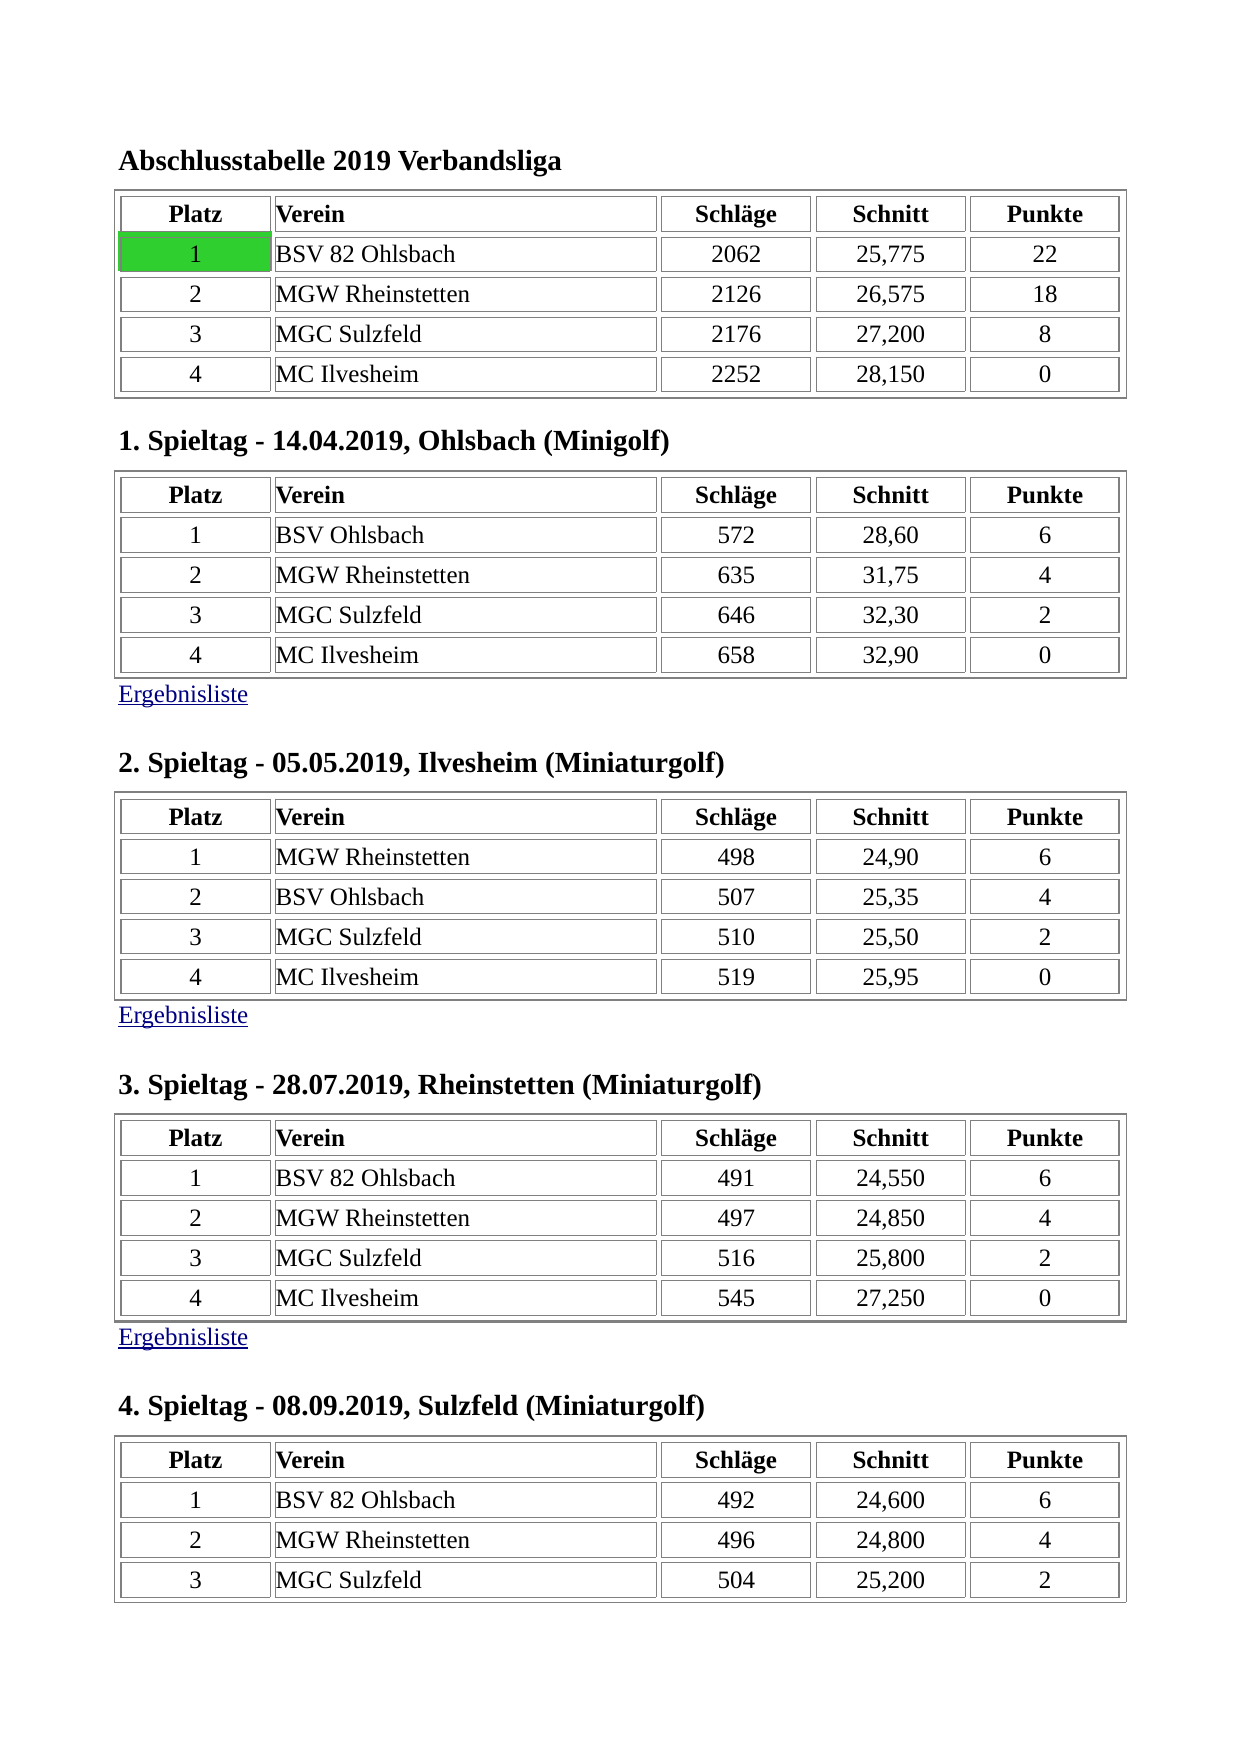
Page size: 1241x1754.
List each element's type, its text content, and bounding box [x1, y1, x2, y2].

table_cell 32,90 [813, 632, 968, 672]
table_header Schläge [659, 191, 813, 231]
table_cell 0 [968, 632, 1122, 672]
table_cell 2 [118, 1517, 272, 1557]
subtitle 4. Spieltag - 08.09.2019, Sulzfeld (Miniaturgolf) [118, 1388, 1122, 1422]
table_cell 4 [118, 351, 272, 391]
table_cell 507 [659, 873, 813, 913]
table_cell 24,600 [813, 1477, 968, 1517]
table_cell 4 [118, 1275, 272, 1315]
table_cell 25,35 [813, 873, 968, 913]
table_cell 25,200 [813, 1557, 968, 1597]
table_cell 28,60 [813, 512, 968, 552]
table_cell 2 [968, 592, 1122, 632]
table_cell 24,800 [813, 1517, 968, 1557]
table_cell 4 [968, 1195, 1122, 1235]
table_cell MGW Rheinstetten [273, 1517, 659, 1557]
table_cell 18 [968, 271, 1122, 311]
table_cell 545 [659, 1275, 813, 1315]
subtitle 1. Spieltag - 14.04.2019, Ohlsbach (Minigolf) [118, 423, 1122, 457]
table_cell 27,200 [813, 311, 968, 351]
table_cell 22 [968, 231, 1122, 271]
table_cell 25,800 [813, 1235, 968, 1275]
table_cell 24,550 [813, 1155, 968, 1195]
table_cell 6 [968, 1477, 1122, 1517]
table_header Schnitt [813, 472, 968, 512]
table_cell MGC Sulzfeld [273, 311, 659, 351]
table_header Platz [118, 1437, 272, 1477]
table_cell 2 [118, 271, 272, 311]
table_header Schnitt [813, 793, 968, 833]
table_cell 24,90 [813, 833, 968, 873]
table_cell 572 [659, 512, 813, 552]
table_cell 25,95 [813, 953, 968, 993]
table_cell 492 [659, 1477, 813, 1517]
table_cell 504 [659, 1557, 813, 1597]
table_cell BSV 82 Ohlsbach [273, 1477, 659, 1517]
table_cell 497 [659, 1195, 813, 1235]
table_cell 1 [118, 833, 272, 873]
text Ergebnisliste [118, 1323, 1122, 1351]
table_cell 8 [968, 311, 1122, 351]
table_cell BSV Ohlsbach [273, 512, 659, 552]
table_cell 1 [118, 1155, 272, 1195]
table_cell MC Ilvesheim [273, 1275, 659, 1315]
table_cell 658 [659, 632, 813, 672]
table_cell 27,250 [813, 1275, 968, 1315]
table_cell 491 [659, 1155, 813, 1195]
table_cell 1 [118, 1477, 272, 1517]
table_cell 6 [968, 512, 1122, 552]
table_cell 32,30 [813, 592, 968, 632]
subtitle Abschlusstabelle 2019 Verbandsliga [118, 143, 1122, 177]
table_cell 2252 [659, 351, 813, 391]
table_cell 519 [659, 953, 813, 993]
table_cell MGW Rheinstetten [273, 1195, 659, 1235]
table_cell 6 [968, 1155, 1122, 1195]
table_header Punkte [968, 472, 1122, 512]
table_cell 1 [118, 231, 272, 271]
table_cell 646 [659, 592, 813, 632]
table_cell MGW Rheinstetten [273, 552, 659, 592]
table_cell 2176 [659, 311, 813, 351]
table_header Verein [273, 191, 659, 231]
table_cell 635 [659, 552, 813, 592]
table_header Platz [118, 793, 272, 833]
table_cell 516 [659, 1235, 813, 1275]
table_header Punkte [968, 191, 1122, 231]
text Ergebnisliste [118, 1001, 1122, 1029]
table_cell 3 [118, 1557, 272, 1597]
table_header Schläge [659, 1437, 813, 1477]
table_cell 24,850 [813, 1195, 968, 1235]
table_cell 31,75 [813, 552, 968, 592]
table_cell 0 [968, 1275, 1122, 1315]
table_header Schnitt [813, 191, 968, 231]
table_cell 0 [968, 351, 1122, 391]
text Ergebnisliste [118, 679, 1122, 708]
table_cell 4 [968, 873, 1122, 913]
table_cell 4 [968, 1517, 1122, 1557]
table_header Verein [273, 472, 659, 512]
table_cell 510 [659, 913, 813, 953]
table_cell MC Ilvesheim [273, 632, 659, 672]
table_cell 3 [118, 592, 272, 632]
table_cell BSV 82 Ohlsbach [273, 231, 659, 271]
table_cell 2 [968, 1235, 1122, 1275]
subtitle 3. Spieltag - 28.07.2019, Rheinstetten (Miniaturgolf) [118, 1067, 1122, 1100]
table_cell 26,575 [813, 271, 968, 311]
table_cell 4 [968, 552, 1122, 592]
table_cell MC Ilvesheim [273, 351, 659, 391]
table_cell 25,50 [813, 913, 968, 953]
table_cell MGW Rheinstetten [273, 271, 659, 311]
table_cell 4 [118, 953, 272, 993]
table_cell 2 [118, 552, 272, 592]
table_cell 2 [968, 913, 1122, 953]
table_cell 0 [968, 953, 1122, 993]
table_header Punkte [968, 1437, 1122, 1477]
table_cell 2 [968, 1557, 1122, 1597]
table_cell 6 [968, 833, 1122, 873]
table_cell MGC Sulzfeld [273, 592, 659, 632]
table_header Verein [273, 793, 659, 833]
subtitle 2. Spieltag - 05.05.2019, Ilvesheim (Miniaturgolf) [118, 745, 1122, 779]
table_cell 3 [118, 311, 272, 351]
table_header Platz [118, 191, 272, 231]
table_header Schnitt [813, 1115, 968, 1155]
table_header Punkte [968, 793, 1122, 833]
table_cell 4 [118, 632, 272, 672]
table_cell MGC Sulzfeld [273, 1557, 659, 1597]
table_cell 2 [118, 1195, 272, 1235]
table_cell BSV 82 Ohlsbach [273, 1155, 659, 1195]
table_cell 496 [659, 1517, 813, 1557]
table_header Schläge [659, 1115, 813, 1155]
table_cell MC Ilvesheim [273, 953, 659, 993]
table_cell 1 [118, 512, 272, 552]
table_header Schläge [659, 472, 813, 512]
table_cell 2 [118, 873, 272, 913]
table_cell 498 [659, 833, 813, 873]
table_cell 25,775 [813, 231, 968, 271]
table_header Platz [118, 1115, 272, 1155]
table_cell BSV Ohlsbach [273, 873, 659, 913]
table_cell 28,150 [813, 351, 968, 391]
table_header Schläge [659, 793, 813, 833]
table_header Verein [273, 1437, 659, 1477]
table_cell 3 [118, 913, 272, 953]
table_header Punkte [968, 1115, 1122, 1155]
table_cell 3 [118, 1235, 272, 1275]
table_cell 2126 [659, 271, 813, 311]
table_cell MGC Sulzfeld [273, 1235, 659, 1275]
table_cell MGC Sulzfeld [273, 913, 659, 953]
table_header Schnitt [813, 1437, 968, 1477]
table_header Verein [273, 1115, 659, 1155]
table_header Platz [118, 472, 272, 512]
table_cell MGW Rheinstetten [273, 833, 659, 873]
table_cell 2062 [659, 231, 813, 271]
